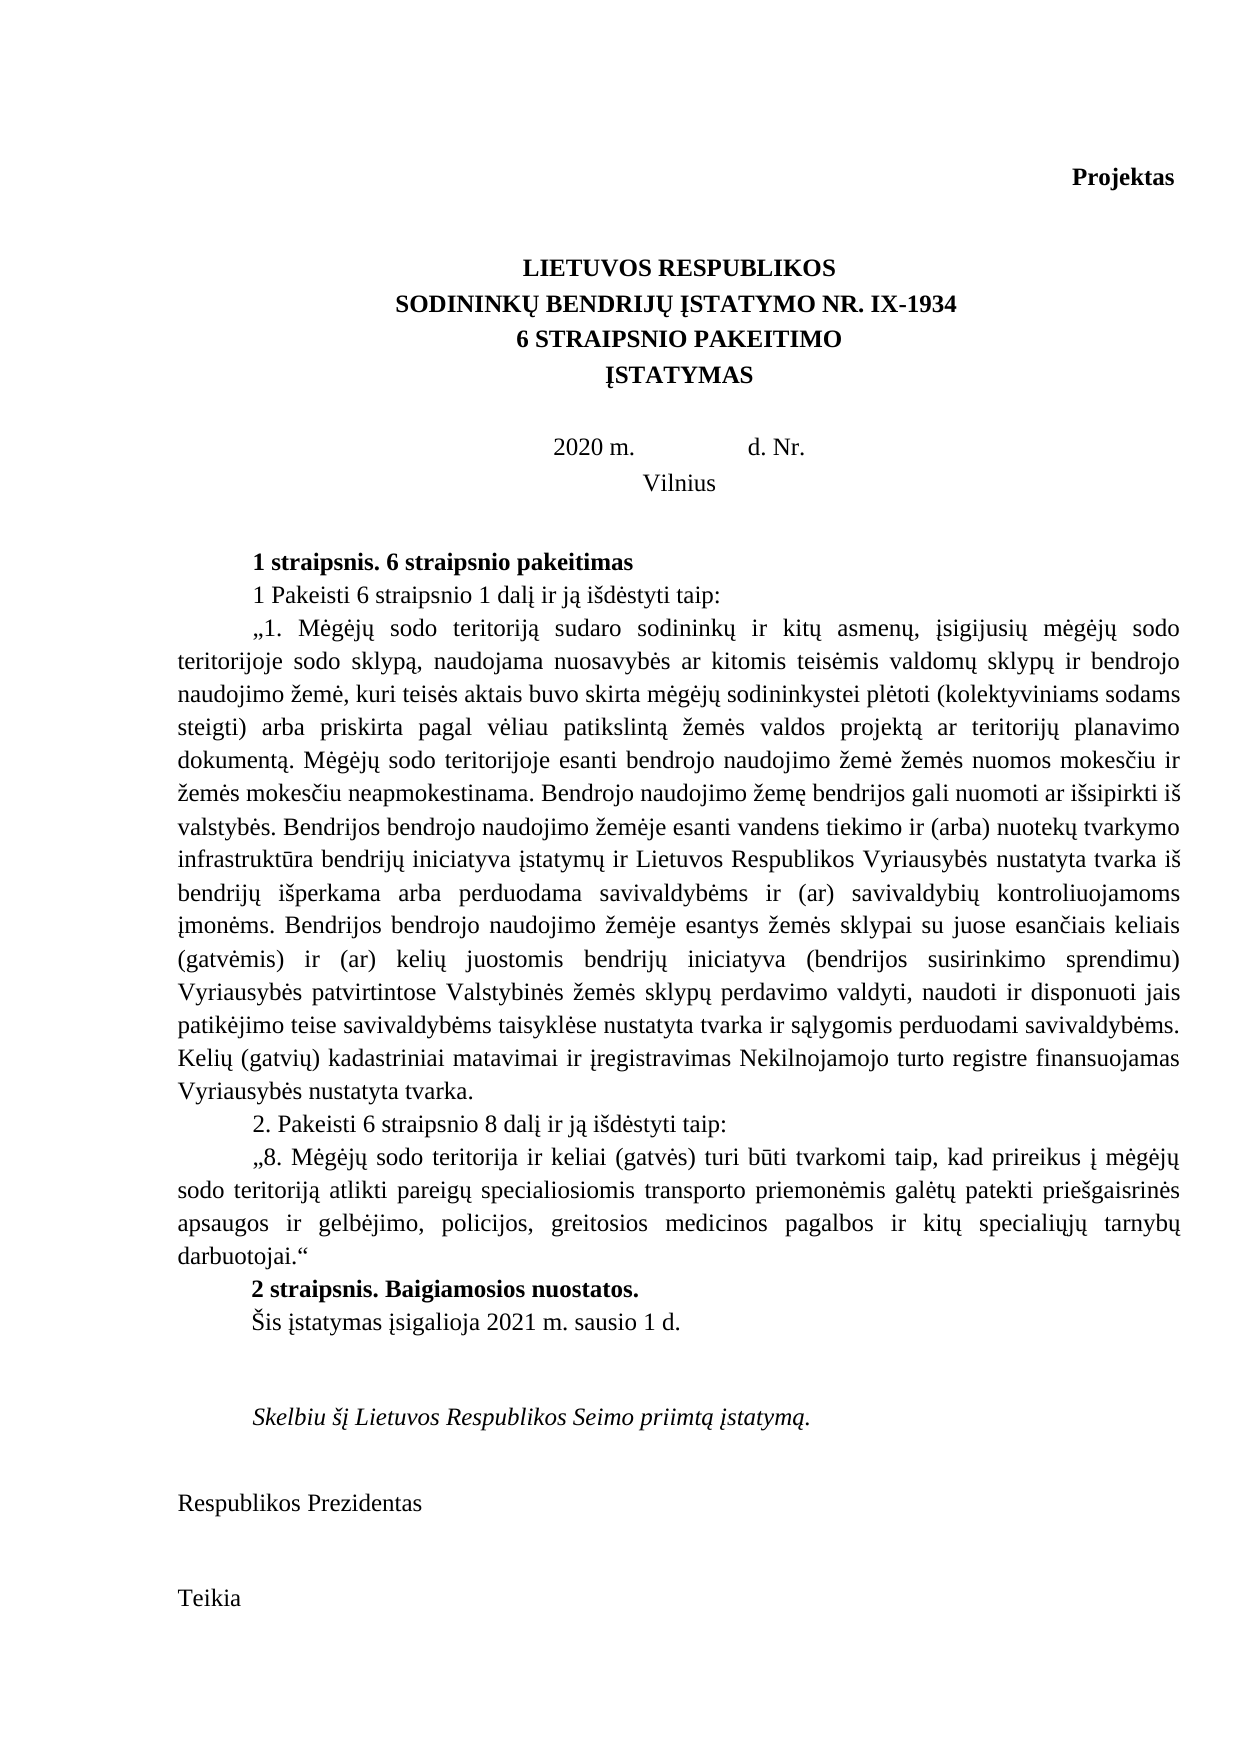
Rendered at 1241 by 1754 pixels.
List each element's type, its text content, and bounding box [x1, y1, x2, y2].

text „8. Mėgėjų sodo teritorija ir keliai (gatvės) turi būti tvarkomi taip, kad prireikus į mėgėjų sodo teritoriją atlikti pareigų specialiosiomis transporto priemonėmis galėtų patekti priešgaisrinės apsaugos ir gelbėjimo, policijos, greitosios medicinos pagalbos ir kitų specialiųjų tarnybų darbuotojai.“ [177, 1142, 1181, 1269]
text Projektas [852, 162, 1181, 190]
text 1 Pakeisti 6 straipsnio 1 dalį ir ją išdėstyti taip: [252, 580, 1181, 609]
text 2020 m. d. Nr. [177, 432, 1181, 461]
text sodininkų benDrijų įstatymo Nr. IX-1934 [177, 289, 1181, 317]
text Šis įstatymas įsigalioja 2021 m. sausio 1 d. [177, 1307, 1181, 1336]
text Skelbiu šį Lietuvos Respublikos Seimo priimtą įstatymą. [177, 1402, 1181, 1430]
text Vilnius [177, 468, 1181, 497]
text Teikia [177, 1583, 1181, 1611]
text 6 straipsnio pakeitimo [177, 324, 1181, 353]
text įstatymas [177, 361, 1181, 389]
text 1 straipsnis. 6 straipsnio pakeitimas [177, 547, 1181, 576]
text „1. Mėgėjų sodo teritoriją sudaro sodininkų ir kitų asmenų, įsigijusių mėgėjų sodo teritorijoje sodo sklypą, naudojama nuosavybės ar kitomis teisėmis valdomų sklypų ir bendrojo naudojimo žemė, kuri teisės aktais buvo skirta mėgėjų sodininkystei plėtoti (kolektyviniams sodams steigti) arba priskirta pagal vėliau patikslintą žemės valdos projektą ar teritorijų planavimo dokumentą. Mėgėjų sodo teritorijoje esanti bendrojo naudojimo žemė žemės nuomos mokesčiu ir žemės mokesčiu neapmokestinama. Bendrojo naudojimo žemę bendrijos gali nuomoti ar išsipirkti iš valstybės. Bendrijos bendrojo naudojimo žemėje esanti vandens tiekimo ir (arba) nuotekų tvarkymo infrastruktūra bendrijų iniciatyva įstatymų ir Lietuvos Respublikos Vyriausybės nustatyta tvarka iš bendrijų išperkama arba perduodama savivaldybėms ir (ar) savivaldybių kontroliuojamoms įmonėms. Bendrijos bendrojo naudojimo žemėje esantys žemės sklypai su juose esančiais keliais (gatvėmis) ir (ar) kelių juostomis bendrijų iniciatyva (bendrijos susirinkimo sprendimu) Vyriausybės patvirtintose Valstybinės žemės sklypų perdavimo valdyti, naudoti ir disponuoti jais patikėjimo teise savivaldybėms taisyklėse nustatyta tvarka ir sąlygomis perduodami savivaldybėms. Kelių (gatvių) kadastriniai matavimai ir įregistravimas Nekilnojamojo turto registre finansuojamas Vyriausybės nustatyta tvarka. [177, 613, 1181, 1104]
text 2. Pakeisti 6 straipsnio 8 dalį ir ją išdėstyti taip: [177, 1109, 1181, 1137]
text Respublikos Prezidentas [177, 1488, 1181, 1517]
text LIETUVOS RESPUBLIKOS [177, 253, 1181, 281]
text 2 straipsnis. Baigiamosios nuostatos. [177, 1274, 1181, 1303]
